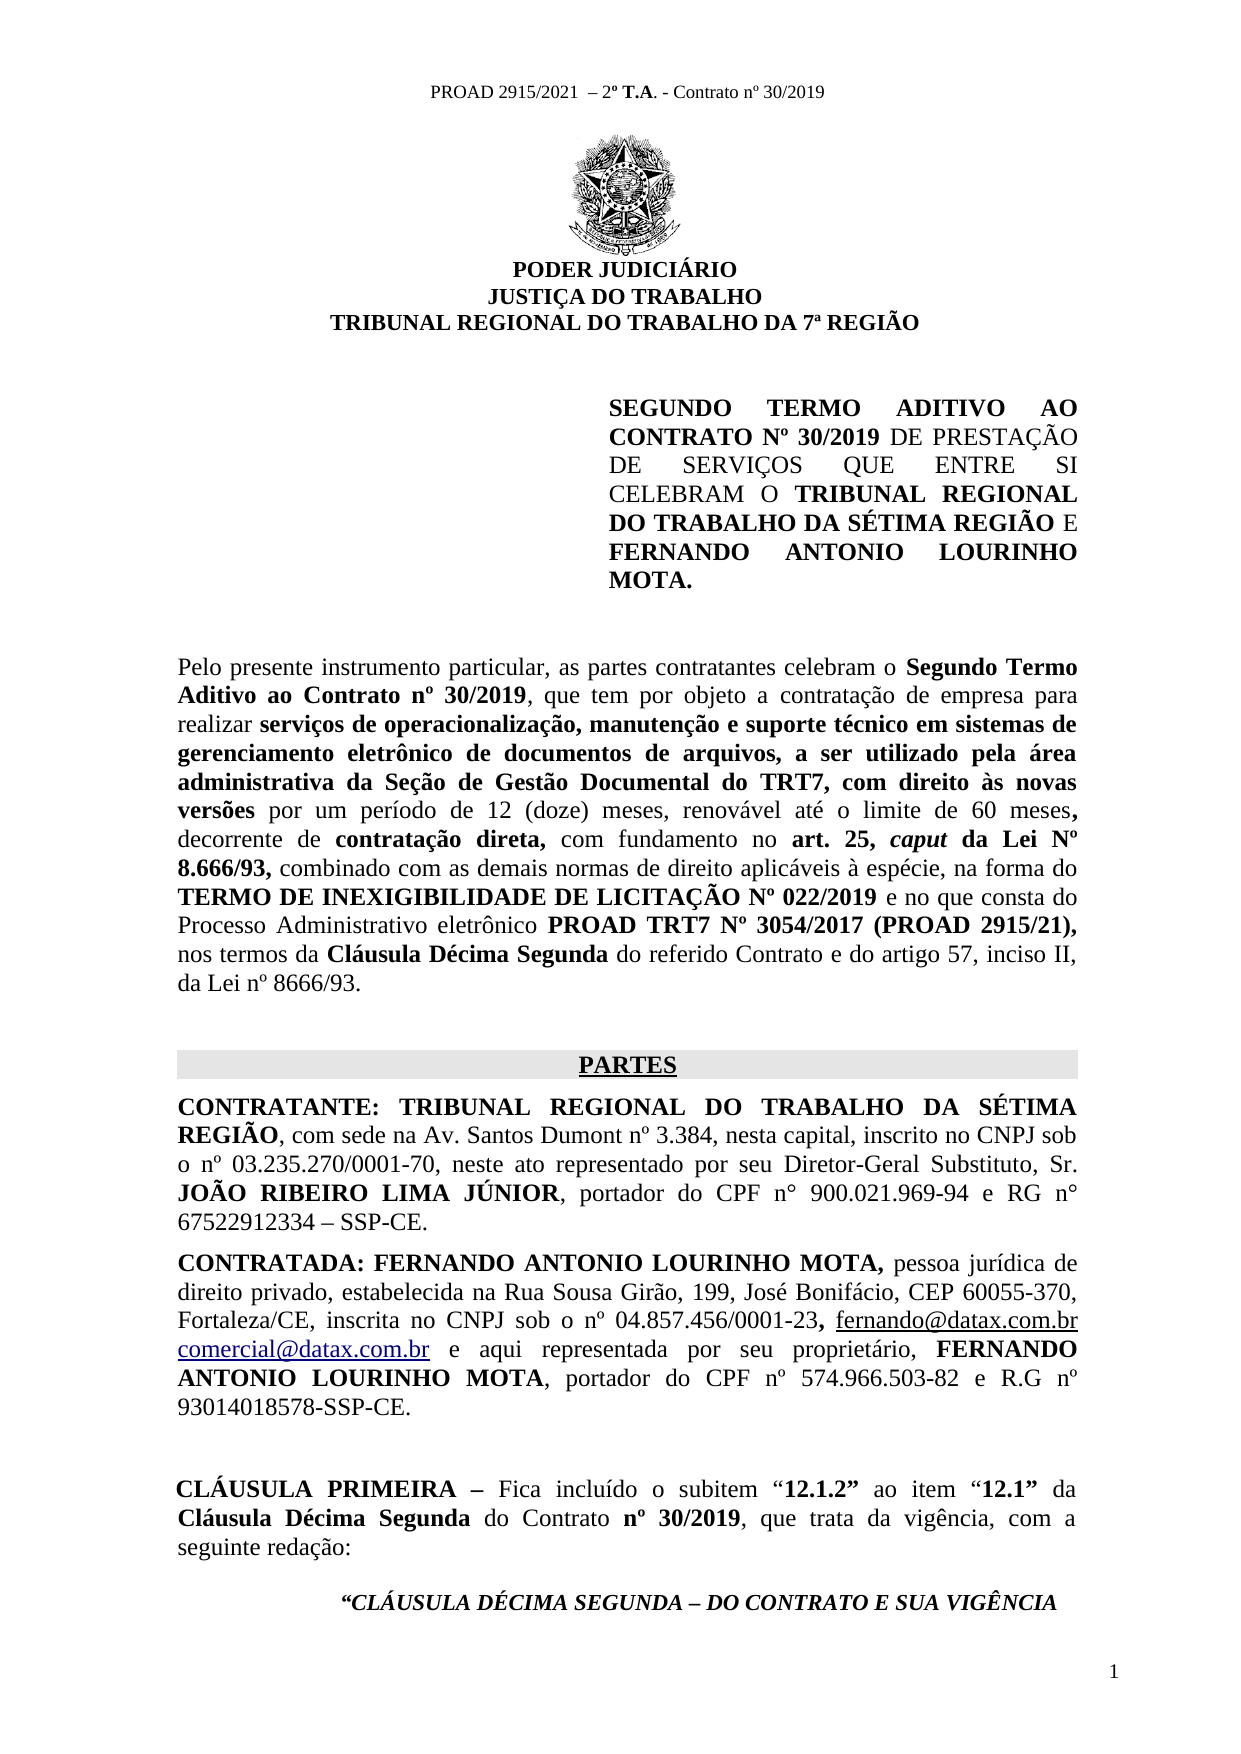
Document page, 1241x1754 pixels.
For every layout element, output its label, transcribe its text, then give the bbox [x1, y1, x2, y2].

text JUSTIÇA DO TRABALHO [177, 283, 1073, 309]
text “CLÁUSULA DÉCIMA SEGUNDA – DO CONTRATO E SUA VIGÊNCIA [340, 1589, 1078, 1616]
text SEGUNDO TERMO ADITIVO AO CONTRATO Nº 30/2019 DE PRESTAÇÃO DE SERVIÇOS QUE ENTRE SI CELEBRAM O TRIBUNAL REGIONAL DO TRABALHO DA SÉTIMA REGIÃO E FERNANDO ANTONIO LOURINHO MOTA. [608, 393, 1078, 594]
text CONTRATANTE: TRIBUNAL REGIONAL DO TRABALHO DA SÉTIMA REGIÃO, com sede na Av. Santos Dumont nº 3.384, nesta capital, inscrito no CNPJ sob o nº 03.235.270/0001-70, neste ato representado por seu Diretor-Geral Substituto, Sr. JOÃO RIBEIRO LIMA JÚNIOR, portador do CPF n° 900.021.969-94 e RG n° 67522912334 – SSP-CE. [177, 1092, 1078, 1235]
text Pelo presente instrumento particular, as partes contratantes celebram o Segundo Termo Aditivo ao Contrato nº 30/2019, que tem por objeto a contratação de empresa para realizar serviços de operacionalização, manutenção e suporte técnico em sistemas de gerenciamento eletrônico de documentos de arquivos, a ser utilizado pela área administrativa da Seção de Gestão Documental do TRT7, com direito às novas versões por um período de 12 (doze) meses, renovável até o limite de 60 meses, decorrente de contratação direta, com fundamento no art. 25, caput da Lei Nº 8.666/93, combinado com as demais normas de direito aplicáveis à espécie, na forma do TERMO DE INEXIGIBILIDADE DE LICITAÇÃO Nº 022/2019 e no que consta do Processo Administrativo eletrônico PROAD TRT7 Nº 3054/2017 (PROAD 2915/21), nos termos da Cláusula Décima Segunda do referido Contrato e do artigo 57, inciso II, da Lei nº 8666/93. [177, 652, 1078, 997]
text PODER JUDICIÁRIO [177, 256, 1073, 283]
text PARTES [177, 1050, 1078, 1079]
text TRIBUNAL REGIONAL DO TRABALHO DA 7ª REGIÃO [177, 309, 1073, 335]
text CLÁUSULA PRIMEIRA – Fica incluído o subitem “12.1.2” ao item “12.1” da Cláusula Décima Segunda do Contrato nº 30/2019, que trata da vigência, com a seguinte redação: [175, 1474, 1076, 1560]
text CONTRATADA: FERNANDO ANTONIO LOURINHO MOTA, pessoa jurídica de direito privado, estabelecida na Rua Sousa Girão, 199, José Bonifácio, CEP 60055-370, Fortaleza/CE, inscrita no CNPJ sob o nº 04.857.456/0001-23, fernando@datax.com.br comercial@datax.com.br e aqui representada por seu proprietário, FERNANDO ANTONIO LOURINHO MOTA, portador do CPF nº 574.966.503-82 e R.G nº 93014018578-SSP-CE. [177, 1248, 1078, 1420]
